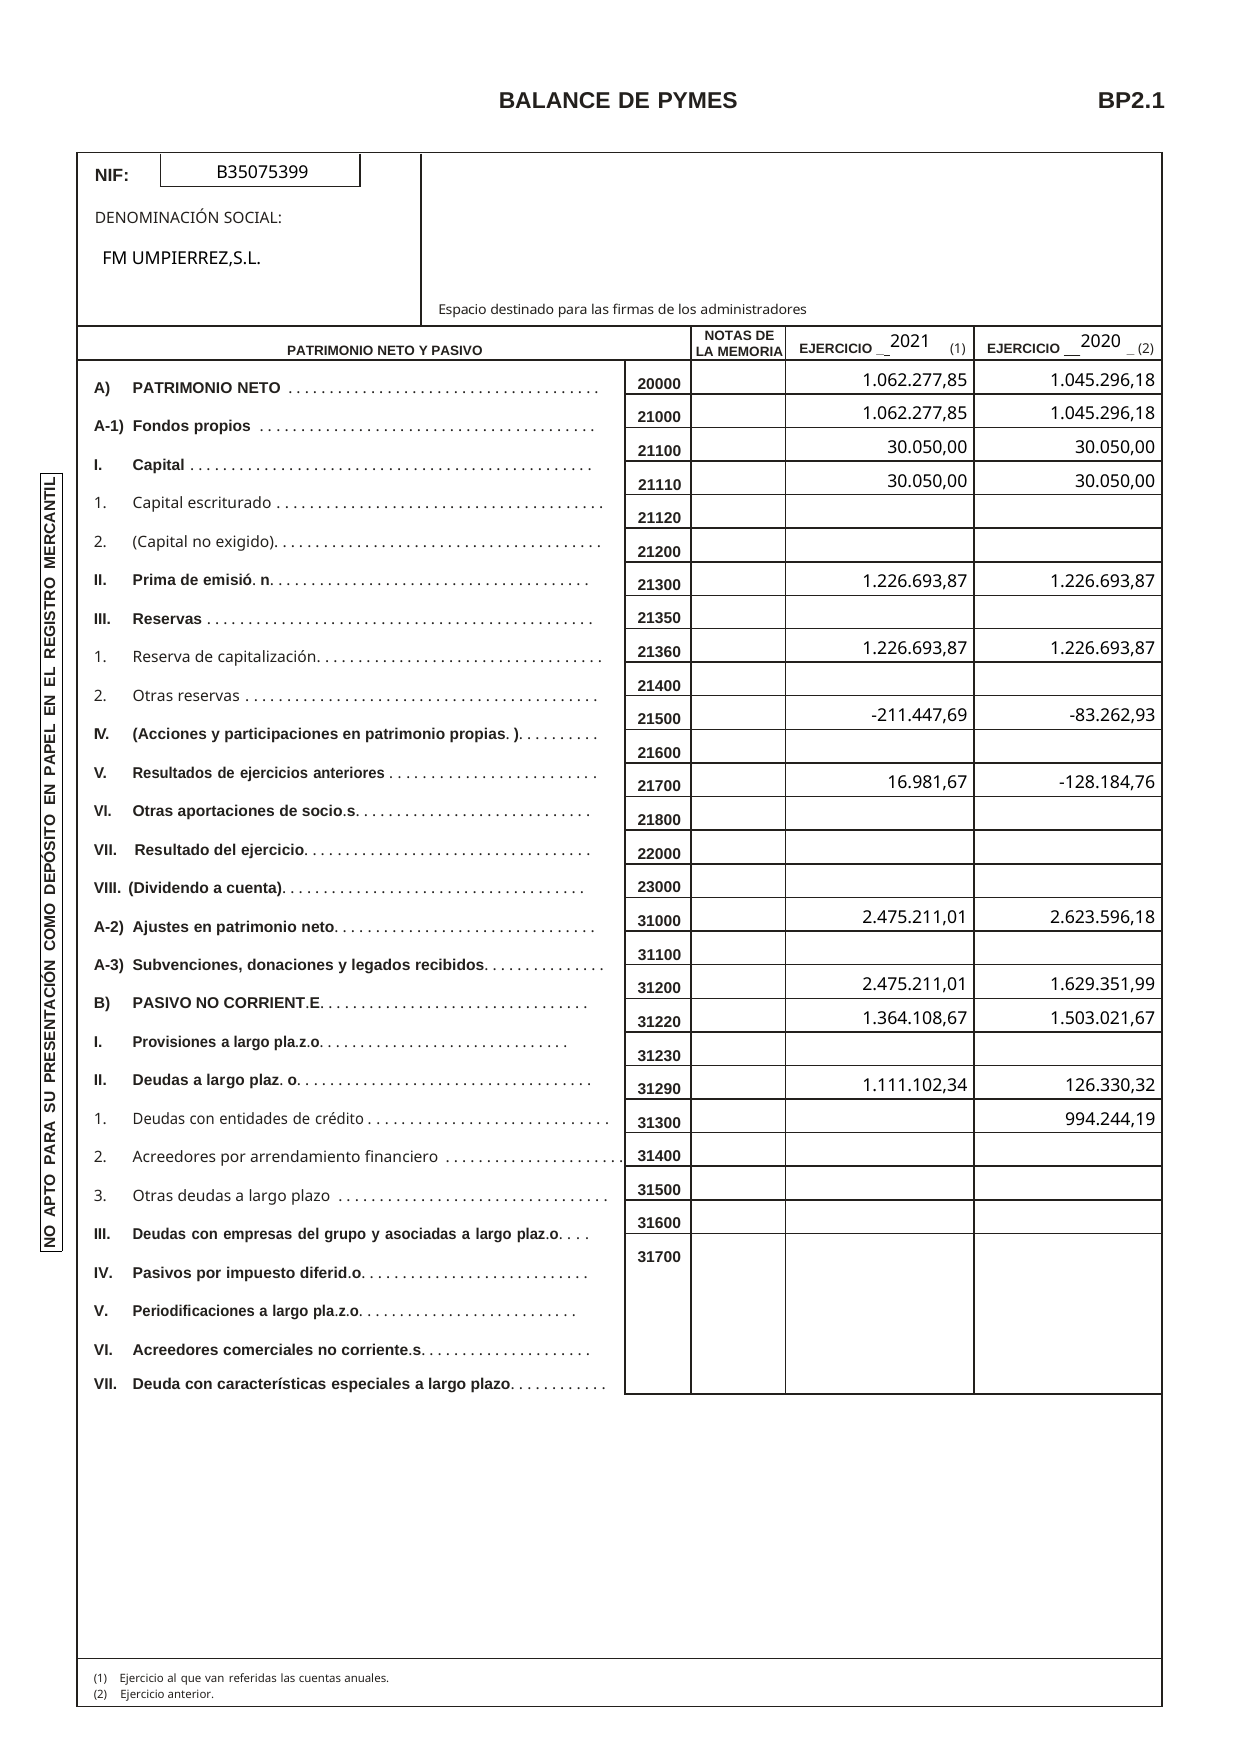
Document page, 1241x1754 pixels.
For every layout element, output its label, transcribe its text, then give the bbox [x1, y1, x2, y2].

table_cell 30.050,00 [975, 462, 1161, 494]
table_cell [975, 831, 1161, 863]
table_cell [786, 529, 973, 561]
table_cell [786, 1100, 973, 1132]
table_cell [786, 1201, 973, 1233]
table_cell [692, 495, 785, 527]
text NO APTO PARA SU PRESENTACIÓN COMO DEPÓSITO EN PAPEL EN EL REGISTRO MERCANTIL [41, 475, 58, 1251]
table_cell PATRIMONIO NETO Y PASIVO [78, 327, 690, 359]
table_cell [975, 495, 1161, 527]
table_cell 2.475.211,01 [786, 898, 973, 930]
table_cell [692, 1100, 785, 1132]
table_cell [692, 1201, 785, 1233]
table_header B35075399 [161, 153, 360, 186]
table_cell 21800 [626, 797, 690, 829]
table_cell [975, 596, 1161, 627]
table_cell -211.447,69 [786, 696, 973, 728]
table_cell [786, 495, 973, 527]
table_cell EJERCICIO _ 2021 (1) [786, 327, 973, 359]
table_cell [975, 1167, 1161, 1199]
table_cell 21700 [626, 764, 690, 796]
table_cell [692, 1066, 785, 1098]
table_cell 1.226.693,87 [975, 563, 1161, 594]
table_cell [692, 999, 785, 1031]
table_cell [975, 1234, 1161, 1393]
table_cell [692, 696, 785, 728]
table_cell 22000 [626, 831, 690, 863]
table_cell 1.045.296,18 [975, 395, 1161, 426]
table_cell 21400 [626, 663, 690, 695]
table_cell 21200 [626, 529, 690, 561]
table_cell [692, 898, 785, 930]
table_cell [692, 831, 785, 863]
table_cell 31500 [626, 1167, 690, 1199]
table_cell [692, 596, 785, 627]
table_cell 1.226.693,87 [786, 563, 973, 594]
table_cell 16.981,67 [786, 764, 973, 796]
table_cell 21350 [626, 596, 690, 627]
table_header Espacio destinado para las firmas de los administradores [422, 153, 1161, 325]
table_cell 1.226.693,87 [975, 629, 1161, 661]
table_cell [786, 730, 973, 762]
table_cell [786, 1234, 973, 1393]
table_cell 31230 [626, 1033, 690, 1065]
table_cell [692, 965, 785, 997]
table_cell [692, 1234, 785, 1393]
table_cell 31300 [626, 1100, 690, 1132]
table_cell [692, 663, 785, 695]
table_cell [692, 529, 785, 561]
table_cell [692, 797, 785, 829]
table_cell 31000 [626, 898, 690, 930]
table_cell NOTAS DE LA MEMORIA [692, 327, 785, 359]
table_header NIF: [78, 153, 160, 186]
table_cell [692, 395, 785, 426]
table_cell [692, 764, 785, 796]
table_cell [786, 831, 973, 863]
table_cell 1.062.277,85 [786, 361, 973, 393]
table_cell [692, 563, 785, 594]
table_cell 1.503.021,67 [975, 999, 1161, 1031]
table_cell 2.623.596,18 [975, 898, 1161, 930]
table_cell [975, 730, 1161, 762]
table_cell [786, 596, 973, 627]
table_cell [786, 865, 973, 896]
table_cell [975, 1033, 1161, 1065]
table_cell [786, 1133, 973, 1165]
table_cell [786, 663, 973, 695]
table_cell [975, 865, 1161, 896]
table_cell [975, 1133, 1161, 1165]
table_cell [692, 865, 785, 896]
table_cell 21300 [626, 563, 690, 594]
table_cell 20000 [626, 361, 690, 393]
table_cell EJERCICIO 2020 _ (2) [975, 327, 1161, 359]
table_cell 126.330,32 [975, 1066, 1161, 1098]
table_cell 21360 [626, 629, 690, 661]
table_cell 21120 [626, 495, 690, 527]
table_cell 1.111.102,34 [786, 1066, 973, 1098]
table_cell 30.050,00 [975, 428, 1161, 460]
table_cell 31290 [626, 1066, 690, 1098]
table_cell [786, 1167, 973, 1199]
table_cell 21500 [626, 696, 690, 728]
table_cell 31100 [626, 932, 690, 964]
table_cell [692, 462, 785, 494]
table_cell 21110 [626, 462, 690, 494]
table_cell [786, 932, 973, 964]
table_cell 21600 [626, 730, 690, 762]
table_cell [692, 1033, 785, 1065]
table_cell 2.475.211,01 [786, 965, 973, 997]
table_cell 1.226.693,87 [786, 629, 973, 661]
table_cell [692, 629, 785, 661]
table_cell A) PATRIMONIO NETO . . . . . . . . . . . . . . . . . . . . . . . . . . . . . . . . . . . . . . A-1) Fondos propios . . . . . . . . . . . . . . . . . . . . . . . . . . . . . . . . . . . . . . . . . I. Capital . . . . . . . . . . . . . . . . . . . . . . . . . . . . . . . . . . . . . . . . . . . . . . . . . 1. Capital escriturado . . . . . . . . . . . . . . . . . . . . . . . . . . . . . . . . . . . . . . . . 2. (Capital no exigido). . . . . . . . . . . . . . . . . . . . . . . . . . . . . . . . . . . . . . . . II. Prima de emisió. n. . . . . . . . . . . . . . . . . . . . . . . . . . . . . . . . . . . . . . . III. Reservas . . . . . . . . . . . . . . . . . . . . . . . . . . . . . . . . . . . . . . . . . . . . . . . 1. Reserva de capitalización. . . . . . . . . . . . . . . . . . . . . . . . . . . . . . . . . . . 2. Otras reservas . . . . . . . . . . . . . . . . . . . . . . . . . . . . . . . . . . . . . . . . . . . (Acciones y participaciones en patrimonio propias. ). . . . . . . . . . Resultados de ejercicios anteriores . . . . . . . . . . . . . . . . . . . . . . . . . VI. Otras aportaciones de socio.s. . . . . . . . . . . . . . . . . . . . . . . . . . . . . VII. Resultado del ejercicio. . . . . . . . . . . . . . . . . . . . . . . . . . . . . . . . . . . VIII. (Dividendo a cuenta). . . . . . . . . . . . . . . . . . . . . . . . . . . . . . . . . . . . . A-2) Ajustes en patrimonio neto. . . . . . . . . . . . . . . . . . . . . . . . . . . . . . . . A-3) Subvenciones, donaciones y legados recibidos. . . . . . . . . . . . . . . B) PASIVO NO CORRIENT.E. . . . . . . . . . . . . . . . . . . . . . . . . . . . . . . . . I. Provisiones a largo pla.z.o. . . . . . . . . . . . . . . . . . . . . . . . . . . . . . . II. Deudas a largo plaz. o. . . . . . . . . . . . . . . . . . . . . . . . . . . . . . . . . . . . 1. Deudas con entidades de crédito . . . . . . . . . . . . . . . . . . . . . . . . . . . . . 2. Acreedores por arrendamiento financiero . . . . . . . . . . . . . . . . . . . . . . 3. Otras deudas a largo plazo . . . . . . . . . . . . . . . . . . . . . . . . . . . . . . . . . Deudas con empresas del grupo y asociadas a largo plaz.o. . . . Pasivos por impuesto diferid.o. . . . . . . . . . . . . . . . . . . . . . . . . . . . Periodificaciones a largo pla.z.o. . . . . . . . . . . . . . . . . . . . . . . . . . . Acreedores comerciales no corriente.s. . . . . . . . . . . . . . . . . . . . . Deuda con características especiales a largo plazo. . . . . . . . . . . . [78, 361, 624, 1393]
table_cell [786, 1033, 973, 1065]
table_cell [975, 797, 1161, 829]
table_cell [975, 1201, 1161, 1233]
table_cell 1.062.277,85 [786, 395, 973, 426]
table_cell 31600 [626, 1201, 690, 1233]
table_cell -128.184,76 [975, 764, 1161, 796]
table_cell 31700 [626, 1234, 690, 1393]
table_cell 21100 [626, 428, 690, 460]
table_cell 23000 [626, 865, 690, 896]
table_cell 21000 [626, 395, 690, 426]
table_cell 30.050,00 [786, 462, 973, 494]
table_header [361, 153, 421, 186]
text BALANCE DE PYMES BP2.1 [498, 87, 1182, 113]
table_cell [692, 730, 785, 762]
table_cell 31200 [626, 965, 690, 997]
table_cell 1.629.351,99 [975, 965, 1161, 997]
table_cell 994.244,19 [975, 1100, 1161, 1132]
table_cell [78, 1393, 1161, 1658]
table_cell 1.364.108,67 [786, 999, 973, 1031]
table_cell [692, 428, 785, 460]
table_cell [975, 663, 1161, 695]
table_cell [692, 1167, 785, 1199]
table_cell Ejercicio al que van referidas las cuentas anuales. Ejercicio anterior. [78, 1659, 1161, 1706]
table_cell [692, 1133, 785, 1165]
table_cell 1.045.296,18 [975, 361, 1161, 393]
table_cell [692, 932, 785, 964]
table_cell [692, 361, 785, 393]
table_cell [975, 529, 1161, 561]
table_cell DENOMINACIÓN SOCIAL: FM UMPIERREZ,S.L. [78, 186, 420, 325]
table_cell [975, 932, 1161, 964]
table_cell 30.050,00 [786, 428, 973, 460]
table_cell 31220 [626, 999, 690, 1031]
table_cell 31400 [626, 1133, 690, 1165]
table_cell -83.262,93 [975, 696, 1161, 728]
table_cell [786, 797, 973, 829]
